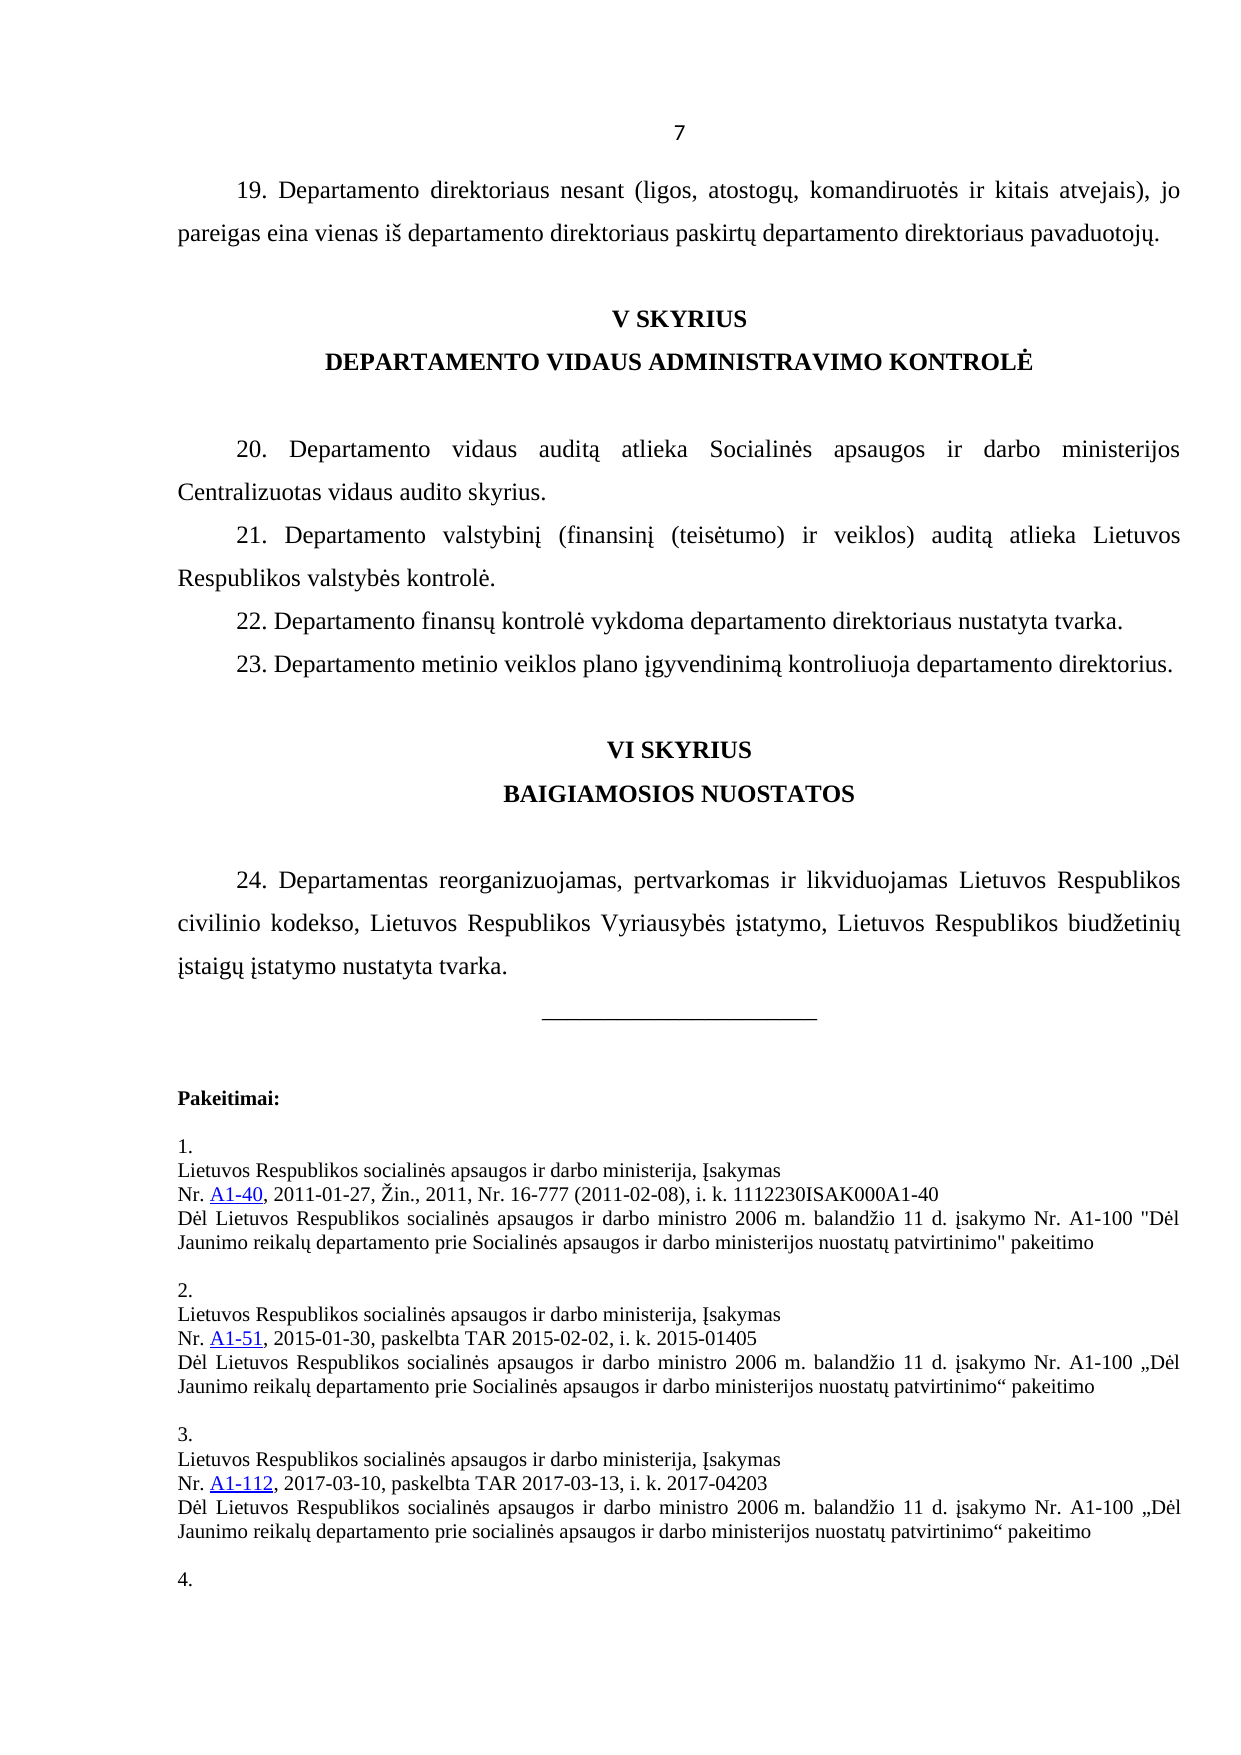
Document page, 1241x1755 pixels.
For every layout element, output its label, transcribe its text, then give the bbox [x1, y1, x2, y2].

text Lietuvos Respublikos socialinės apsaugos ir darbo ministerija, Įsakymas [177, 1446, 1181, 1471]
text Lietuvos Respublikos socialinės apsaugos ir darbo ministerija, Įsakymas [177, 1302, 1181, 1326]
text Pakeitimai: [177, 1086, 1181, 1109]
text 4. [177, 1567, 1181, 1591]
text Dėl Lietuvos Respublikos socialinės apsaugos ir darbo ministro 2006 m. balandžio 11 d. įsakymo Nr. A1-100 „Dėl Jaunimo reikalų departamento prie Socialinės apsaugos ir darbo ministerijos nuostatų patvirtinimo“ pakeitimo [177, 1350, 1181, 1398]
text Lietuvos Respublikos socialinės apsaugos ir darbo ministerija, Įsakymas [177, 1158, 1181, 1182]
text 22. Departamento finansų kontrolė vykdoma departamento direktoriaus nustatyta tvarka. [177, 606, 1181, 635]
text 19. Departamento direktoriaus nesant (ligos, atostogų, komandiruotės ir kitais atvejais), jo pareigas eina vienas iš departamento direktoriaus paskirtų departamento direktoriaus pavaduotojų. [177, 175, 1181, 247]
text V SKYRIUS [177, 304, 1181, 333]
text Dėl Lietuvos Respublikos socialinės apsaugos ir darbo ministro 2006 m. balandžio 11 d. įsakymo Nr. A1-100 „Dėl Jaunimo reikalų departamento prie socialinės apsaugos ir darbo ministerijos nuostatų patvirtinimo“ pakeitimo [177, 1494, 1181, 1543]
text Nr. A1-51, 2015-01-30, paskelbta TAR 2015-02-02, i. k. 2015-01405 [177, 1326, 1181, 1350]
text 2. [177, 1278, 1181, 1302]
text 3. [177, 1422, 1181, 1446]
text DEPARTAMENTO VIDAUS ADMINISTRAVIMO KONTROLĖ [177, 347, 1181, 376]
text 1. [177, 1134, 1181, 1158]
text 24. Departamentas reorganizuojamas, pertvarkomas ir likviduojamas Lietuvos Respublikos civilinio kodekso, Lietuvos Respublikos Vyriausybės įstatymo, Lietuvos Respublikos biudžetinių įstaigų įstatymo nustatyta tvarka. [177, 865, 1181, 980]
text Dėl Lietuvos Respublikos socialinės apsaugos ir darbo ministro 2006 m. balandžio 11 d. įsakymo Nr. A1-100 "Dėl Jaunimo reikalų departamento prie Socialinės apsaugos ir darbo ministerijos nuostatų patvirtinimo" pakeitimo [177, 1206, 1181, 1254]
text 23. Departamento metinio veiklos plano įgyvendinimą kontroliuoja departamento direktorius. [177, 649, 1181, 678]
text ______________________ [177, 994, 1181, 1023]
text Nr. A1-40, 2011-01-27, Žin., 2011, Nr. 16-777 (2011-02-08), i. k. 1112230ISAK000A1-40 [177, 1182, 1181, 1206]
text 21. Departamento valstybinį (finansinį (teisėtumo) ir veiklos) auditą atlieka Lietuvos Respublikos valstybės kontrolė. [177, 520, 1181, 592]
text Nr. A1-112, 2017-03-10, paskelbta TAR 2017-03-13, i. k. 2017-04203 [177, 1471, 1181, 1494]
text VI SKYRIUS [177, 736, 1181, 764]
text BAIGIAMOSIOS NUOSTATOS [177, 779, 1181, 807]
text 20. Departamento vidaus auditą atlieka Socialinės apsaugos ir darbo ministerijos Centralizuotas vidaus audito skyrius. [177, 434, 1181, 506]
